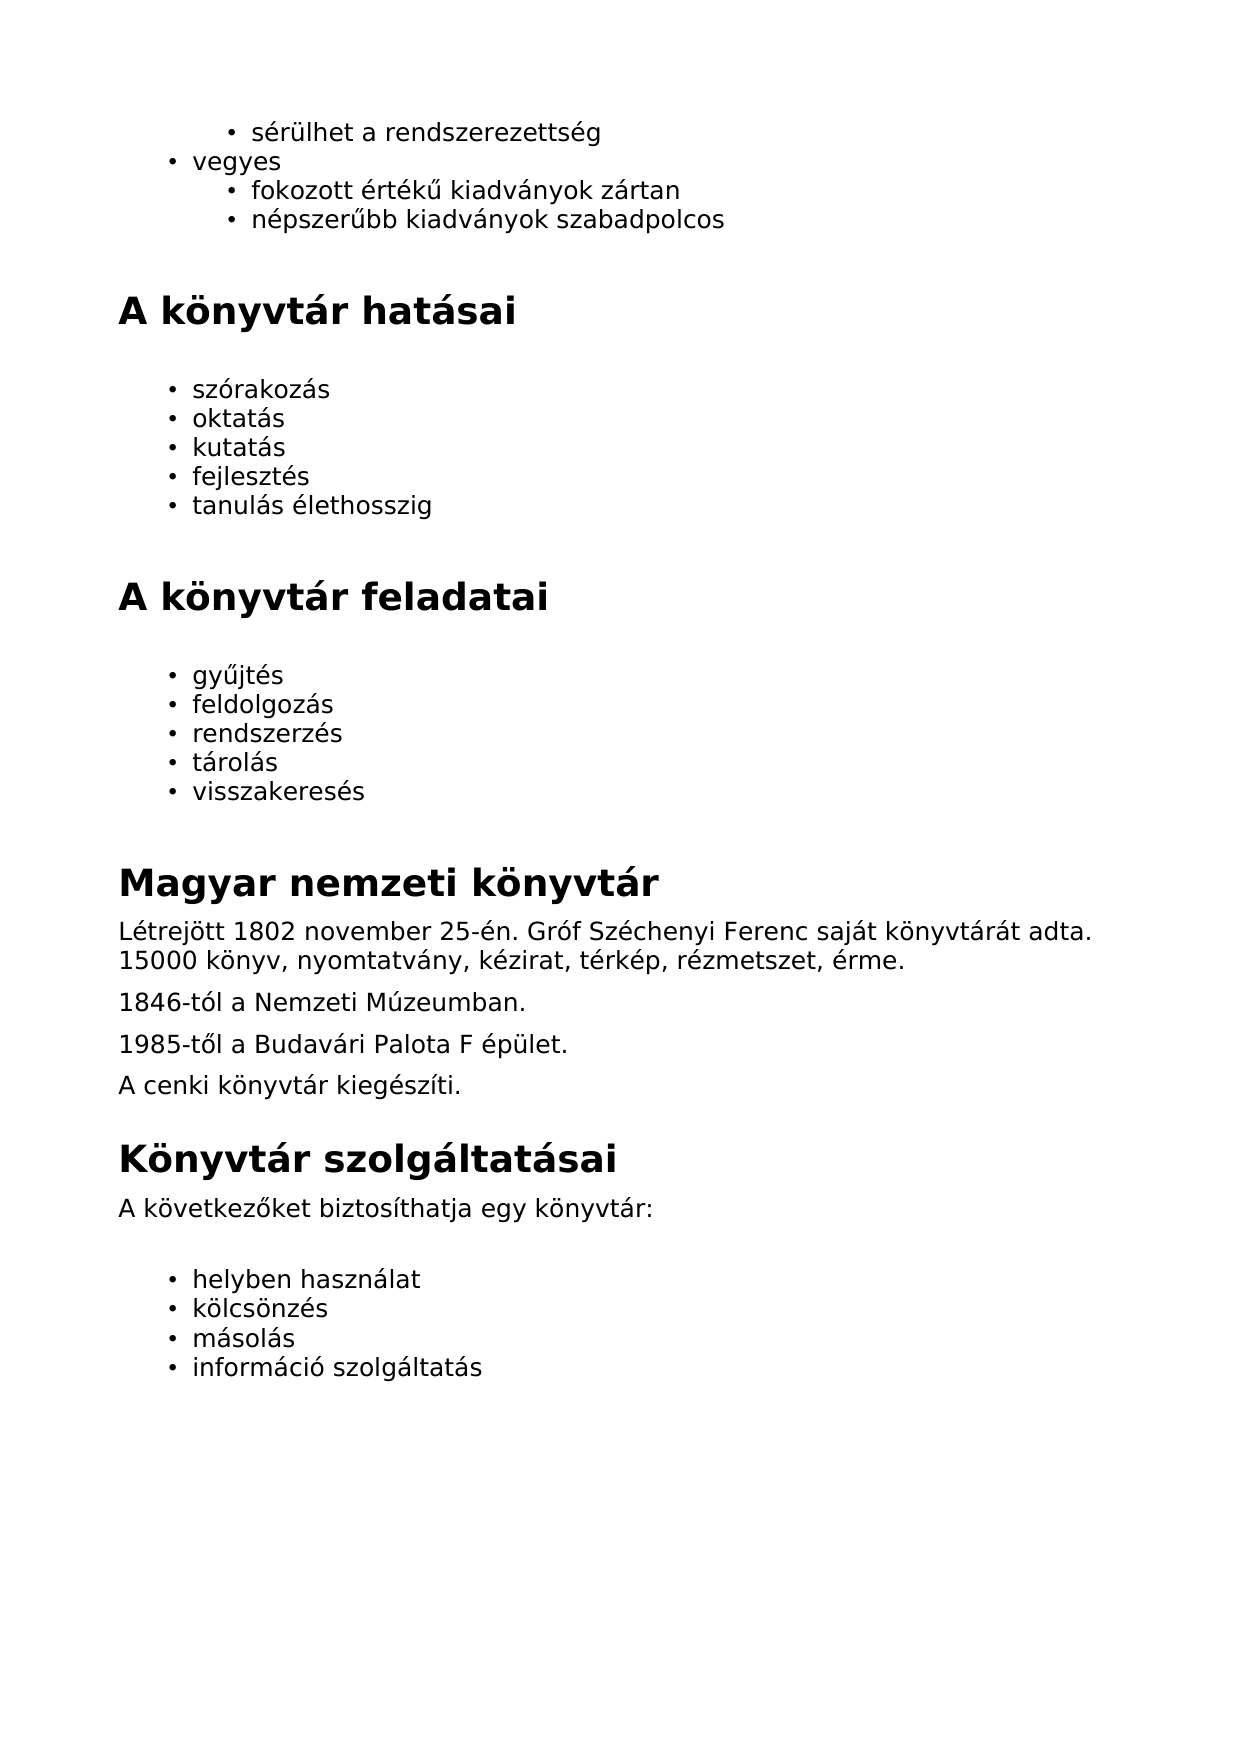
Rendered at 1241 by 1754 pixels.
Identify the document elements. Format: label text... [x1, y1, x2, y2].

subtitle A könyvtár hatásai [118, 289, 1122, 333]
list rendszerzés [177, 719, 1122, 748]
list visszakeresés [177, 777, 1122, 807]
text Létrejött 1802 november 25-én. Gróf Széchenyi Ferenc saját könyvtárát adta. 15000 könyv, nyomtatvány, kézirat, térkép, rézmetszet, érme. [118, 917, 1122, 976]
text 1985-től a Budavári Palota F épület. [118, 1030, 1122, 1059]
text 1846-tól a Nemzeti Múzeumban. [118, 988, 1122, 1017]
list vegyes [177, 147, 1122, 176]
list tanulás élethosszig [177, 492, 1122, 521]
list másolás [177, 1324, 1122, 1353]
list helyben használat [177, 1265, 1122, 1294]
list tárolás [177, 748, 1122, 777]
subtitle A könyvtár feladatai [118, 575, 1122, 619]
list népszerűbb kiadványok szabadpolcos [236, 206, 1122, 235]
subtitle Magyar nemzeti könyvtár [118, 861, 1122, 905]
list kutatás [177, 433, 1122, 462]
list fokozott értékű kiadványok zártan [236, 176, 1122, 206]
list kölcsönzés [177, 1294, 1122, 1324]
list feldolgozás [177, 690, 1122, 719]
list információ szolgáltatás [177, 1353, 1122, 1382]
list gyűjtés [177, 661, 1122, 690]
list sérülhet a rendszerezettség [236, 118, 1122, 147]
text A következőket biztosíthatja egy könyvtár: [118, 1194, 1122, 1223]
subtitle Könyvtár szolgáltatásai [118, 1138, 1122, 1182]
text A cenki könyvtár kiegészíti. [118, 1071, 1122, 1101]
list fejlesztés [177, 462, 1122, 492]
list szórakozás [177, 375, 1122, 404]
list oktatás [177, 404, 1122, 433]
